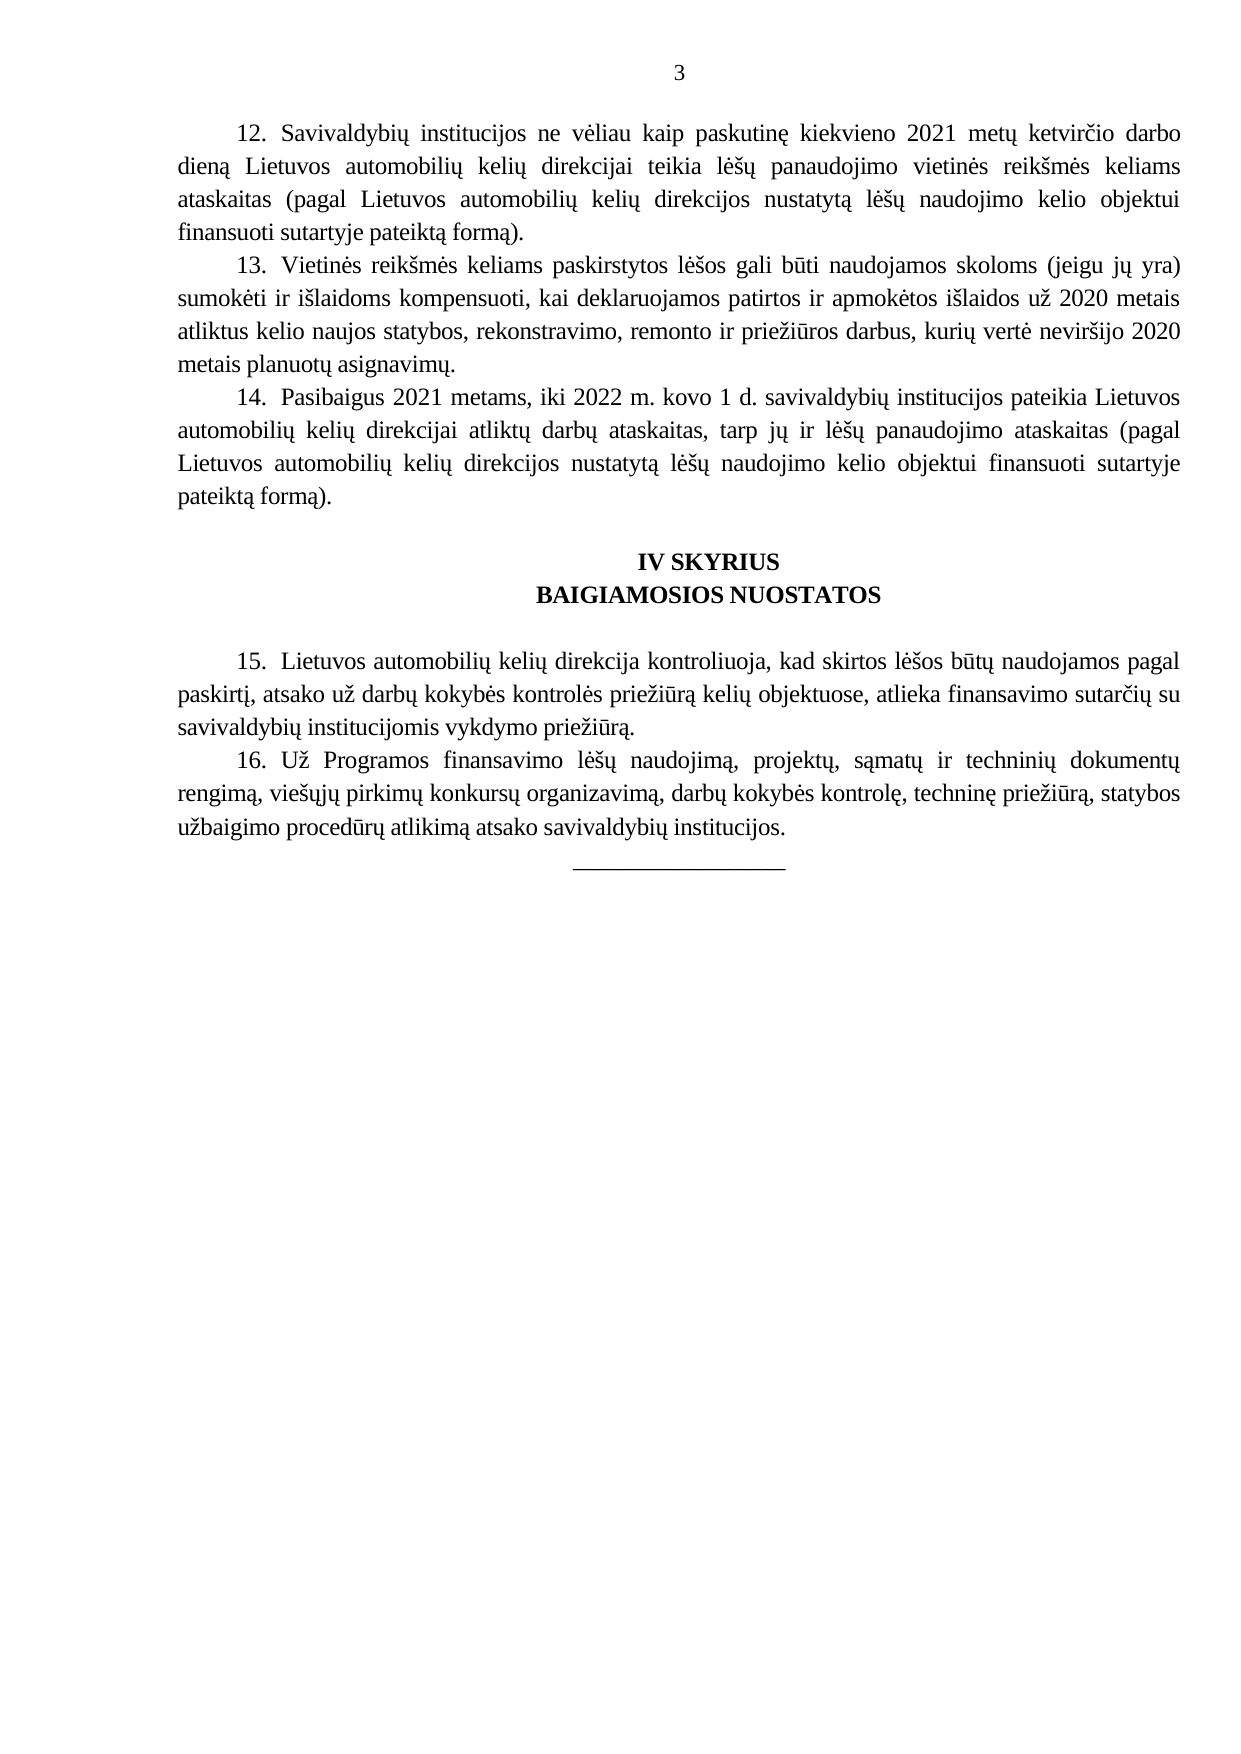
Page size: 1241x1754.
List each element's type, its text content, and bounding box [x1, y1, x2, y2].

text 12. Savivaldybių institucijos ne vėliau kaip paskutinę kiekvieno 2021 metų ketvirčio darbo dieną Lietuvos automobilių kelių direkcijai teikia lėšų panaudojimo vietinės reikšmės keliams ataskaitas (pagal Lietuvos automobilių kelių direkcijos nustatytą lėšų naudojimo kelio objektui finansuoti sutartyje pateiktą formą). [177, 118, 1181, 246]
text 15. Lietuvos automobilių kelių direkcija kontroliuoja, kad skirtos lėšos būtų naudojamos pagal paskirtį, atsako už darbų kokybės kontrolės priežiūrą kelių objektuose, atlieka finansavimo sutarčių su savivaldybių institucijomis vykdymo priežiūrą. [177, 646, 1181, 741]
text BAIGIAMOSIOS NUOSTATOS [236, 580, 1181, 609]
text _________________ [177, 844, 1181, 873]
text 16. Už Programos finansavimo lėšų naudojimą, projektų, sąmatų ir techninių dokumentų rengimą, viešųjų pirkimų konkursų organizavimą, darbų kokybės kontrolę, techninę priežiūrą, statybos užbaigimo procedūrų atlikimą atsako savivaldybių institucijos. [177, 746, 1181, 840]
text 14. Pasibaigus 2021 metams, iki 2022 m. kovo 1 d. savivaldybių institucijos pateikia Lietuvos automobilių kelių direkcijai atliktų darbų ataskaitas, tarp jų ir lėšų panaudojimo ataskaitas (pagal Lietuvos automobilių kelių direkcijos nustatytą lėšų naudojimo kelio objektui finansuoti sutartyje pateiktą formą). [177, 382, 1181, 510]
text 13. Vietinės reikšmės keliams paskirstytos lėšos gali būti naudojamos skoloms (jeigu jų yra) sumokėti ir išlaidoms kompensuoti, kai deklaruojamos patirtos ir apmokėtos išlaidos už 2020 metais atliktus kelio naujos statybos, rekonstravimo, remonto ir priežiūros darbus, kurių vertė neviršijo 2020 metais planuotų asignavimų. [177, 250, 1181, 378]
text IV SKYRIUS [236, 547, 1181, 576]
